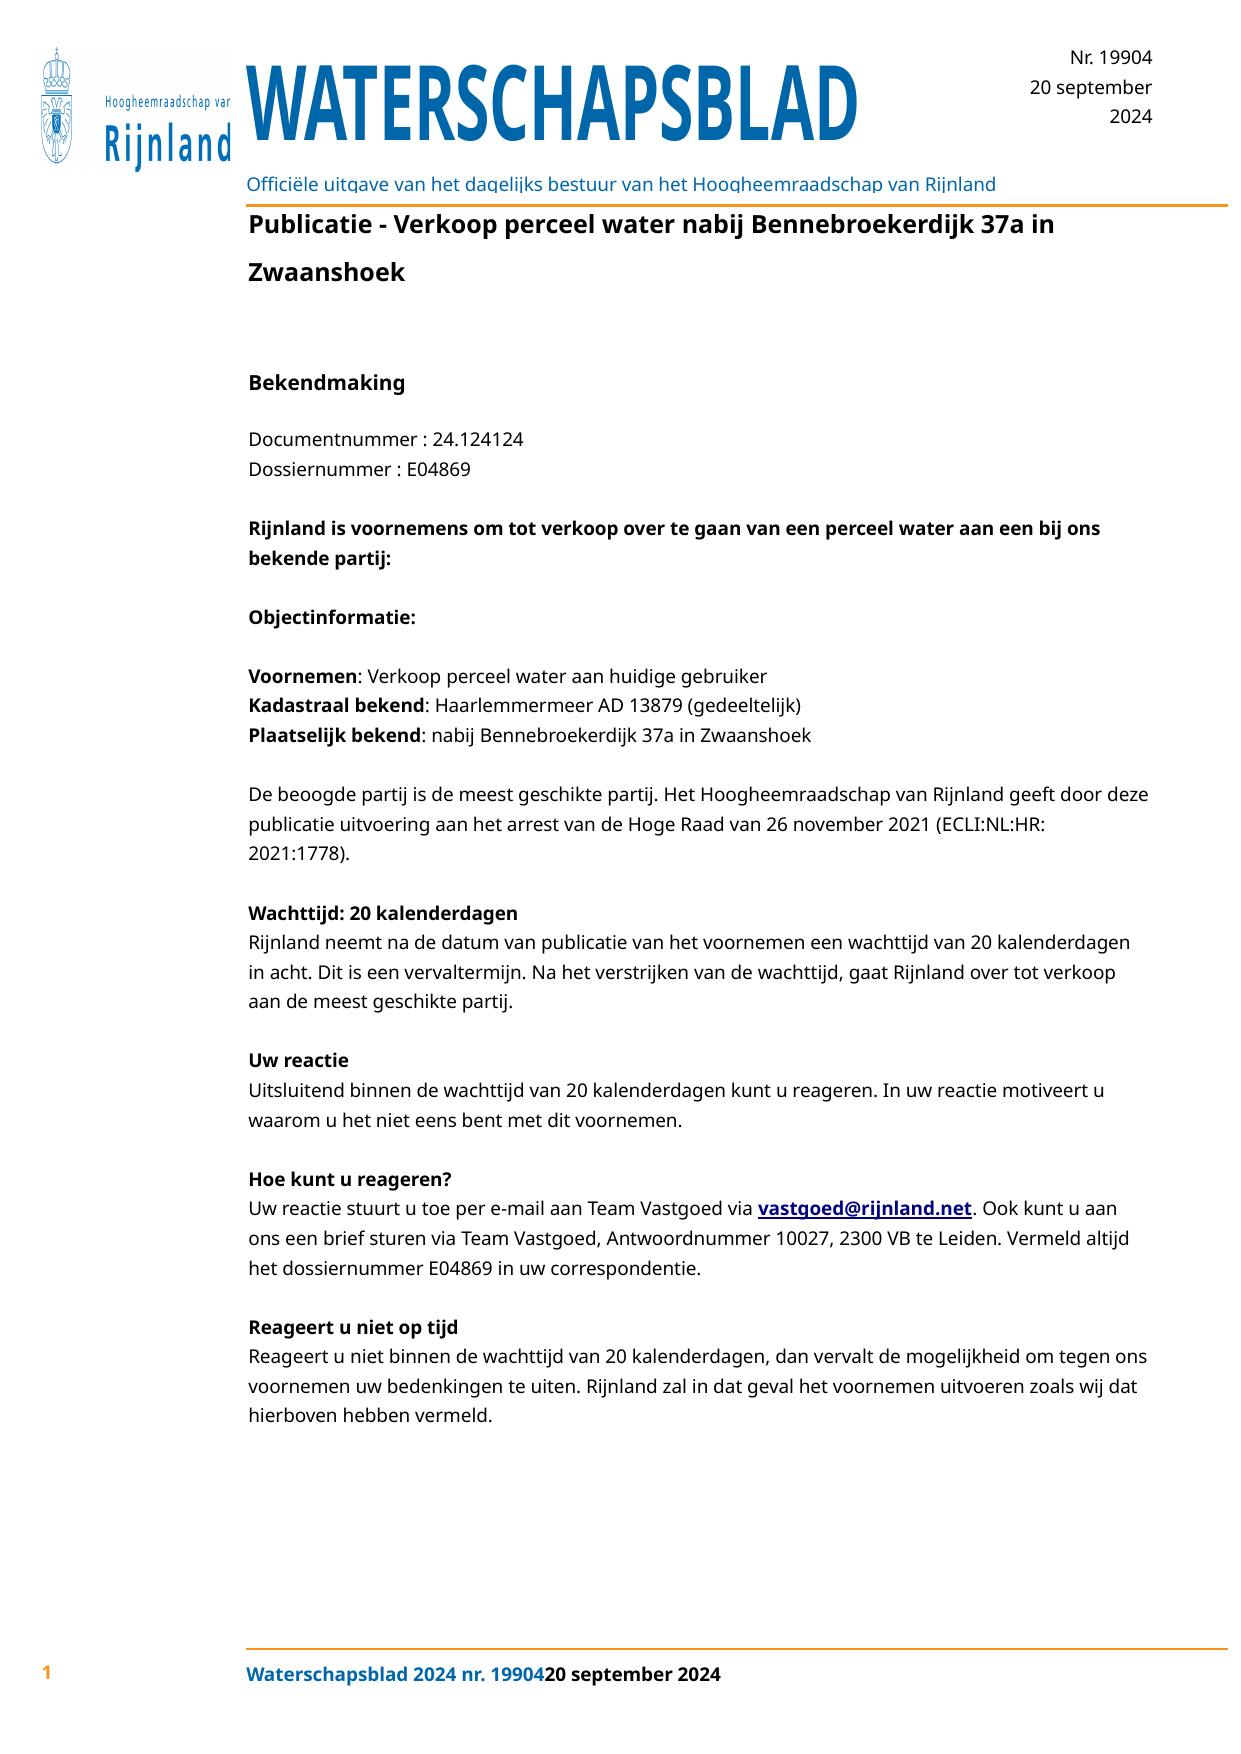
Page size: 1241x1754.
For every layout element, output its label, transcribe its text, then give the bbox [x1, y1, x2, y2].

text Voornemen: Verkoop perceel water aan huidige gebruiker [248, 663, 1152, 689]
text Kadastraal bekend: Haarlemmermeer AD 13879 (gedeeltelijk) [248, 693, 1152, 718]
text Uw reactie [248, 1048, 1152, 1073]
text Publicatie - Verkoop perceel water nabij Bennebroekerdijk 37a in Zwaanshoek [248, 207, 1152, 288]
picture [41, 47, 231, 172]
text Reageert u niet op tijd [248, 1314, 1152, 1339]
text Wachttijd: 20 kalenderdagen [248, 900, 1152, 925]
text Objectinformatie: [248, 604, 1152, 629]
text Rijnland is voornemens om tot verkoop over te gaan van een perceel water aan een bij ons bekende partij: [248, 515, 1152, 570]
text Rijnland neemt na de datum van publicatie van het voornemen een wachttijd van 20 kalenderdagen in acht. Dit is een vervaltermijn. Na het verstrijken van de wachttijd, gaat Rijnland over tot verkoop aan de meest geschikte partij. [248, 929, 1152, 1014]
text Hoe kunt u reageren? [248, 1166, 1152, 1192]
text Reageert u niet binnen de wachttijd van 20 kalenderdagen, dan vervalt de mogelijkheid om tegen ons voornemen uw bedenkingen te uiten. Rijnland zal in dat geval het voornemen uitvoeren zoals wij dat hierboven hebben vermeld. [248, 1343, 1152, 1428]
text De beoogde partij is de meest geschikte partij. Het Hoogheemraadschap van Rijnland geeft door deze publicatie uitvoering aan het arrest van de Hoge Raad van 26 november 2021 (ECLI:NL:HR: 2021:1778). [248, 781, 1152, 866]
text Uw reactie stuurt u toe per e-mail aan Team Vastgoed via vastgoed@rijnland.net. Ook kunt u aan ons een brief sturen via Team Vastgoed, Antwoordnummer 10027, 2300 VB te Leiden. Vermeld altijd het dossiernummer E04869 in uw correspondentie. [248, 1196, 1152, 1280]
text Documentnummer : 24.124124 [248, 426, 1152, 452]
text Plaatselijk bekend: nabij Bennebroekerdijk 37a in Zwaanshoek [248, 722, 1152, 748]
text Bekendmaking [248, 368, 1152, 397]
text Dossiernummer : E04869 [248, 456, 1152, 482]
text Uitsluitend binnen de wachttijd van 20 kalenderdagen kunt u reageren. In uw reactie motiveert u waarom u het niet eens bent met dit voornemen. [248, 1077, 1152, 1132]
